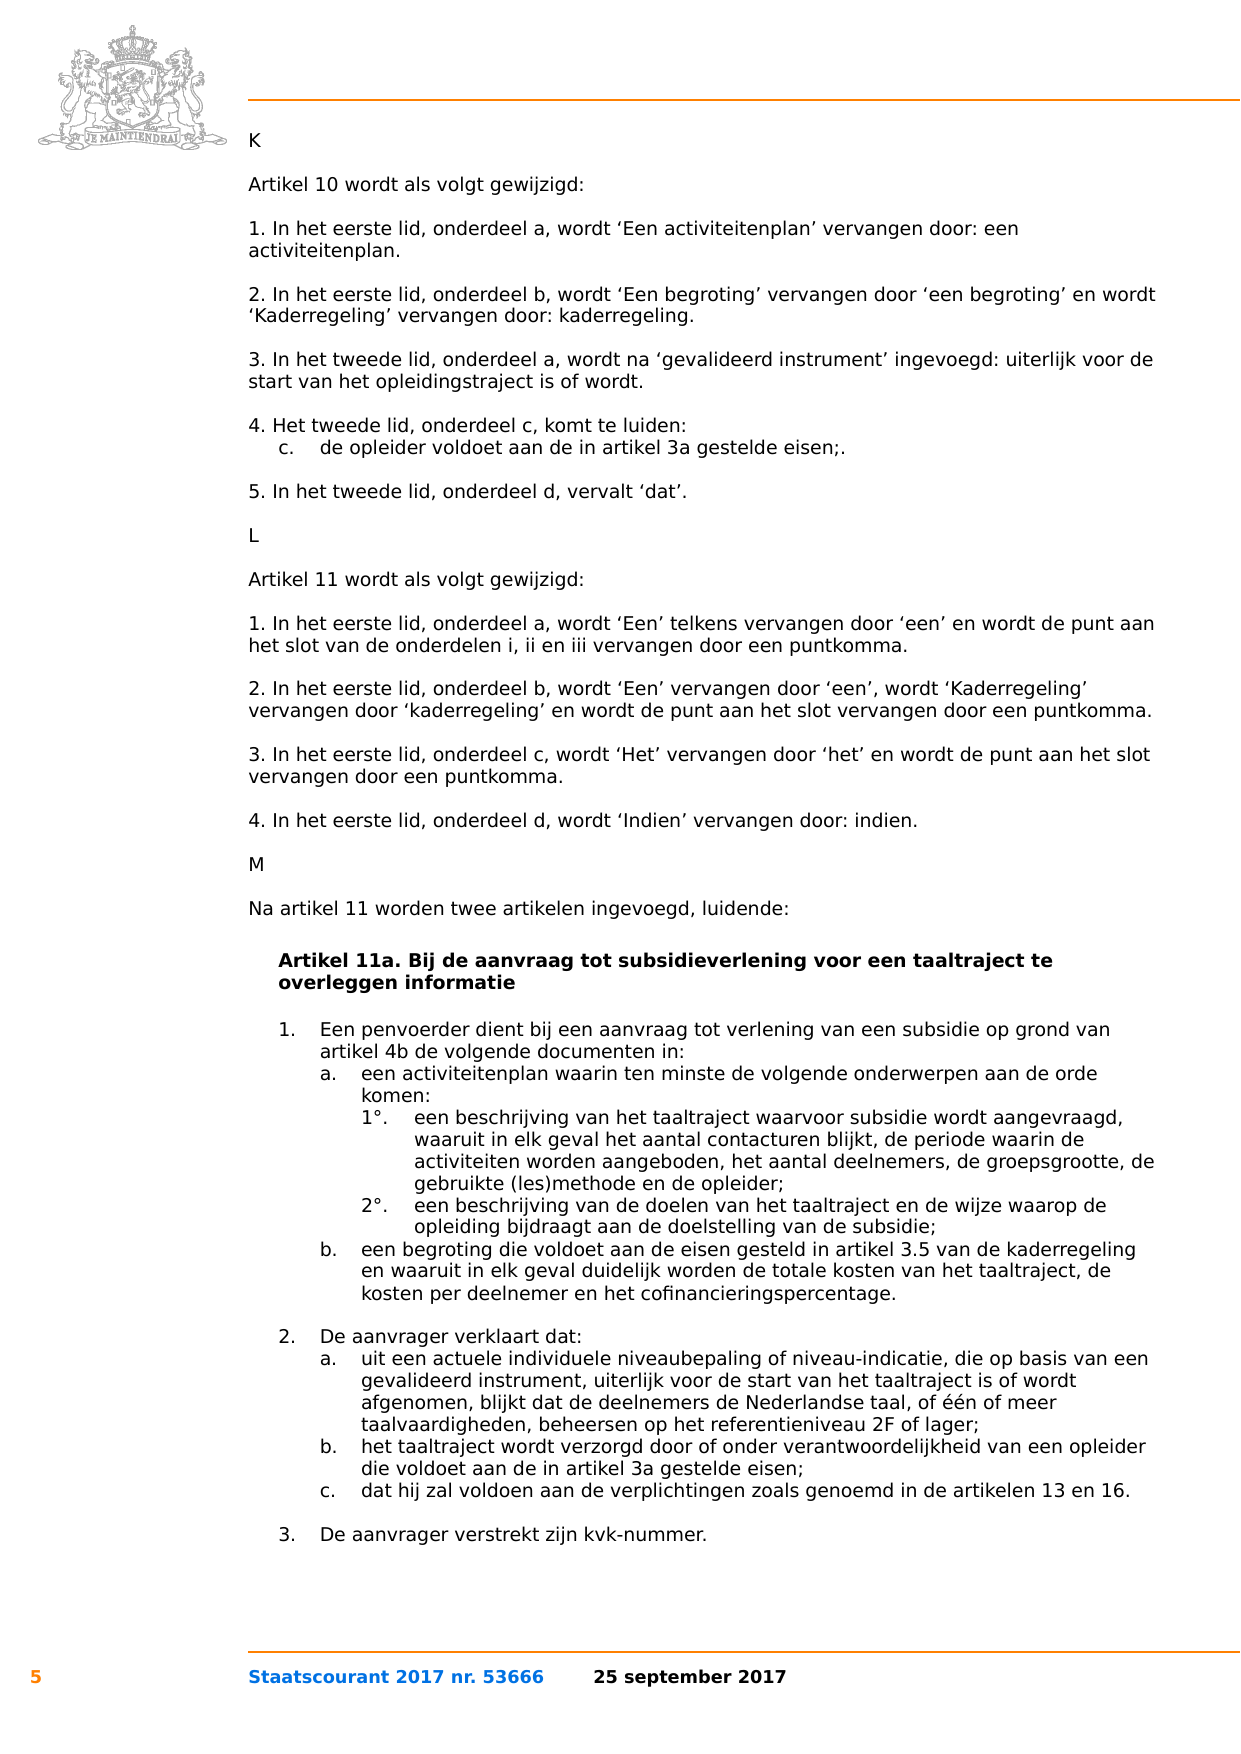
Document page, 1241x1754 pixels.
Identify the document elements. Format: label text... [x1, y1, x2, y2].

text 2°. een beschrijving van de doelen van het taaltraject en de wijze waarop de opleiding bijdraagt aan de doelstelling van de subsidie; [361, 1194, 1163, 1238]
text c. dat hij zal voldoen aan de verplichtingen zoals genoemd in de artikelen 13 en 16. [319, 1480, 1163, 1502]
text 2. De aanvrager verklaart dat: [278, 1326, 1163, 1348]
text 1. In het eerste lid, onderdeel a, wordt ‘Een activiteitenplan’ vervangen door: een activiteitenplan. [248, 218, 1163, 262]
text 1°. een beschrijving van het taaltraject waarvoor subsidie wordt aangevraagd, waaruit in elk geval het aantal contacturen blijkt, de periode waarin de activiteiten worden aangeboden, het aantal deelnemers, de groepsgrootte, de gebruikte (les)methode en de opleider; [361, 1107, 1163, 1194]
text 2. In het eerste lid, onderdeel b, wordt ‘Een begroting’ vervangen door ‘een begroting’ en wordt ‘Kaderregeling’ vervangen door: kaderregeling. [248, 283, 1163, 327]
text K [248, 130, 1163, 152]
text 3. In het eerste lid, onderdeel c, wordt ‘Het’ vervangen door ‘het’ en wordt de punt aan het slot vervangen door een puntkomma. [248, 744, 1163, 788]
text 1. Een penvoerder dient bij een aanvraag tot verlening van een subsidie op grond van artikel 4b de volgende documenten in: [278, 1019, 1163, 1063]
text b. een begroting die voldoet aan de eisen gesteld in artikel 3.5 van de kaderregeling en waaruit in elk geval duidelijk worden de totale kosten van het taaltraject, de kosten per deelnemer en het cofinancieringspercentage. [319, 1238, 1163, 1304]
text Na artikel 11 worden twee artikelen ingevoegd, luidende: [248, 898, 1163, 920]
text L [248, 525, 1163, 547]
text a. een activiteitenplan waarin ten minste de volgende onderwerpen aan de orde komen: [319, 1063, 1163, 1107]
text Artikel 11 wordt als volgt gewijzigd: [248, 569, 1163, 591]
text 4. Het tweede lid, onderdeel c, komt te luiden: [248, 415, 1163, 437]
text 3. De aanvrager verstrekt zijn kvk-nummer. [278, 1524, 1163, 1546]
text c. de opleider voldoet aan de in artikel 3a gestelde eisen;. [278, 437, 1163, 459]
text Artikel 10 wordt als volgt gewijzigd: [248, 174, 1163, 196]
text 4. In het eerste lid, onderdeel d, wordt ‘Indien’ vervangen door: indien. [248, 810, 1163, 832]
text 1. In het eerste lid, onderdeel a, wordt ‘Een’ telkens vervangen door ‘een’ en wordt de punt aan het slot van de onderdelen i, ii en iii vervangen door een puntkomma. [248, 612, 1163, 656]
picture [38, 25, 227, 150]
text a. uit een actuele individuele niveaubepaling of niveau-indicatie, die op basis van een gevalideerd instrument, uiterlijk voor de start van het taaltraject is of wordt afgenomen, blijkt dat de deelnemers de Nederlandse taal, of één of meer taalvaardigheden, beheersen op het referentieniveau 2F of lager; [319, 1348, 1163, 1436]
text 3. In het tweede lid, onderdeel a, wordt na ‘gevalideerd instrument’ ingevoegd: uiterlijk voor de start van het opleidingstraject is of wordt. [248, 349, 1163, 393]
text 2. In het eerste lid, onderdeel b, wordt ‘Een’ vervangen door ‘een’, wordt ‘Kaderregeling’ vervangen door ‘kaderregeling’ en wordt de punt aan het slot vervangen door een puntkomma. [248, 678, 1163, 722]
text M [248, 854, 1163, 876]
text 5. In het tweede lid, onderdeel d, vervalt ‘dat’. [248, 481, 1163, 503]
text b. het taaltraject wordt verzorgd door of onder verantwoordelijkheid van een opleider die voldoet aan de in artikel 3a gestelde eisen; [319, 1436, 1163, 1480]
subtitle Artikel 11a. Bij de aanvraag tot subsidieverlening voor een taaltraject te overleggen informatie [278, 950, 1163, 994]
